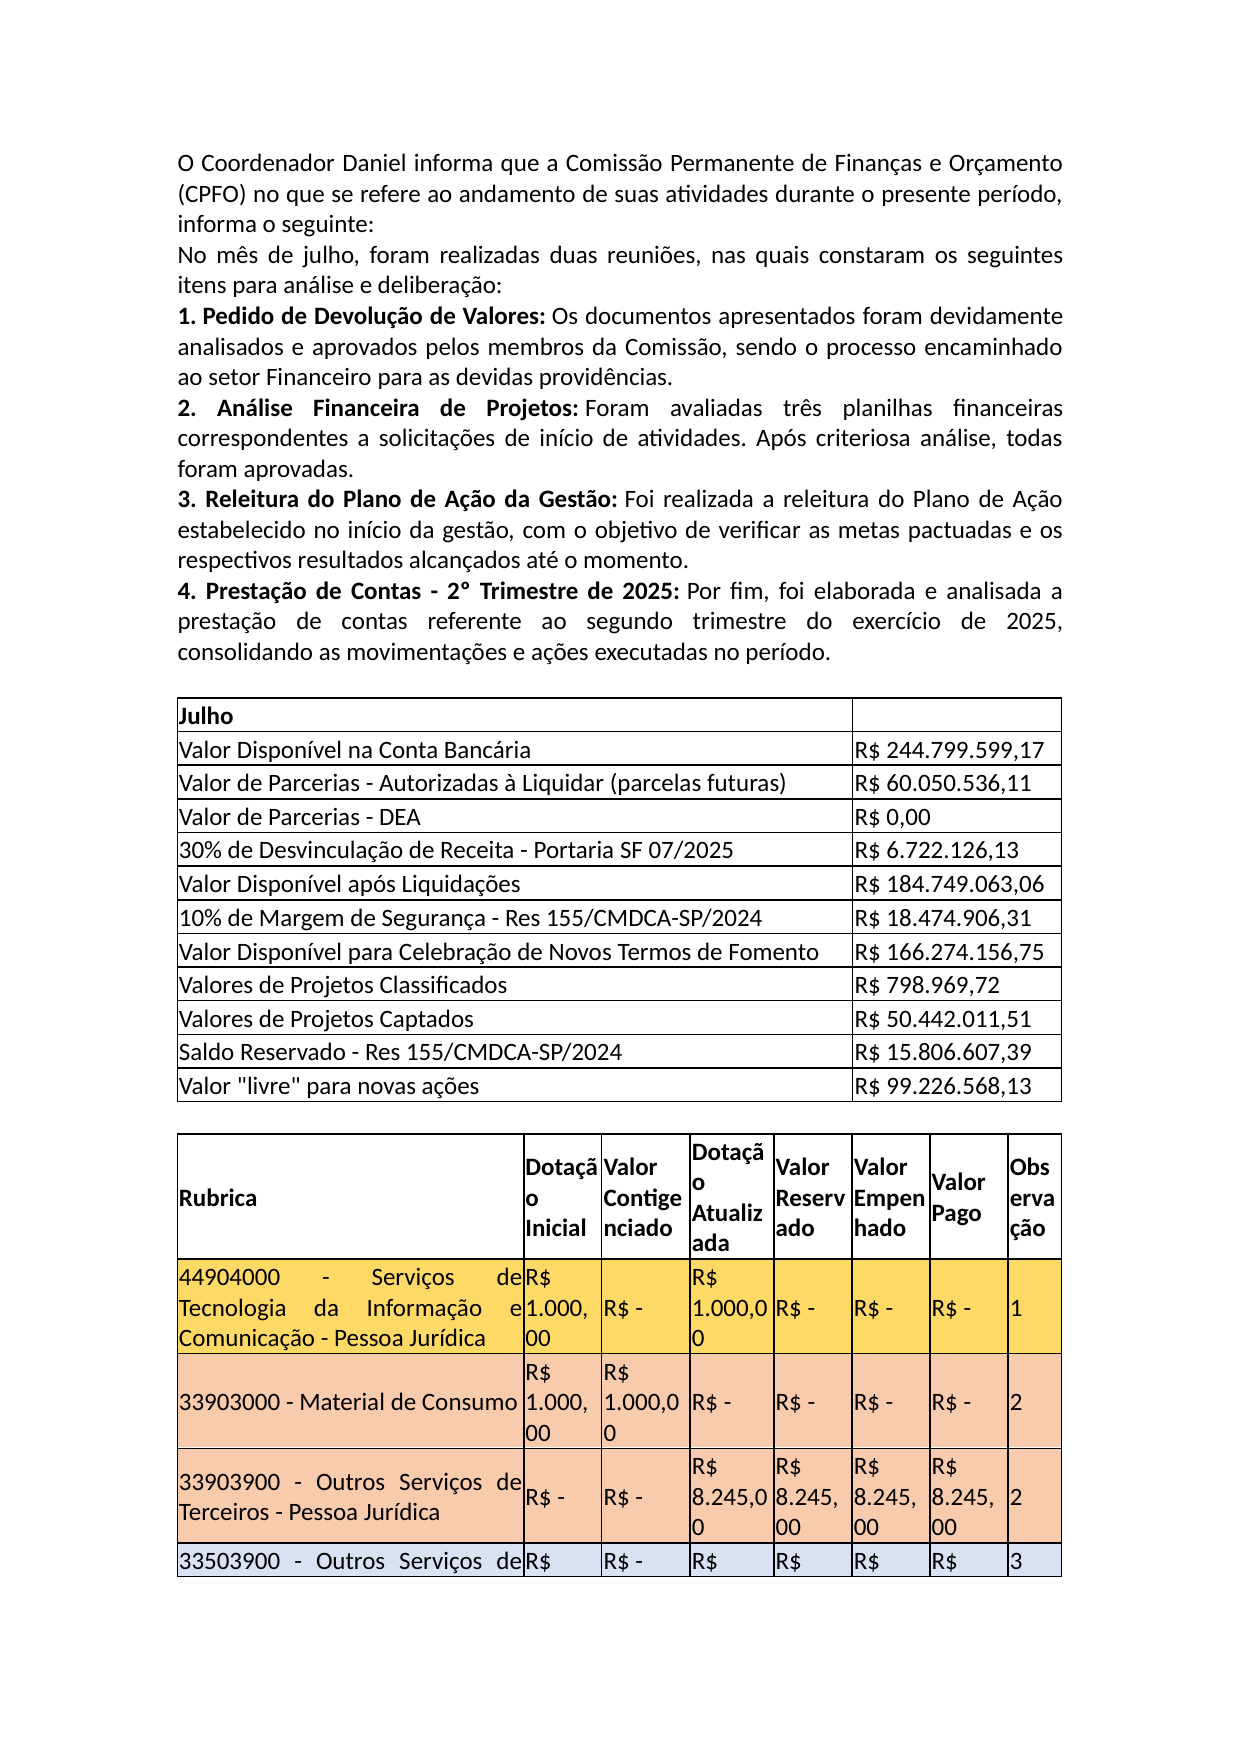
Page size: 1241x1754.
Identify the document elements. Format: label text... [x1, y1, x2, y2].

table_cell R$ - [931, 1354, 1007, 1447]
table_cell R$ 6.722.126,13 [853, 833, 1061, 865]
table_cell R$ 8.245,00 [931, 1449, 1007, 1542]
table_header Valor Contigenciado [602, 1135, 689, 1258]
table_cell R$ [691, 1544, 773, 1576]
table_header Julho [178, 699, 852, 731]
table_cell R$ - [931, 1260, 1007, 1353]
table_cell Valor de Parcerias - Autorizadas à Liquidar (parcelas futuras) [178, 766, 852, 798]
table_cell R$ 1.000,00 [691, 1260, 773, 1353]
table_cell R$ - [775, 1260, 851, 1353]
table_cell 44904000 - Serviços de Tecnologia da Informação e Comunicação - Pessoa Jurídica [178, 1260, 523, 1353]
table_cell R$ - [602, 1544, 689, 1576]
table_header Observação [1009, 1135, 1061, 1258]
table_cell R$ 798.969,72 [853, 968, 1061, 1000]
table_cell 10% de Margem de Segurança - Res 155/CMDCA-SP/2024 [178, 901, 852, 932]
table_header [853, 699, 1061, 731]
table_cell Valor "livre" para novas ações [178, 1069, 852, 1101]
table_cell 2 [1009, 1354, 1061, 1447]
table_cell R$ 244.799.599,17 [853, 732, 1061, 764]
table_cell R$ 1.000,00 [602, 1354, 689, 1447]
table_header Rubrica [178, 1135, 523, 1258]
table_cell R$ 1.000,00 [525, 1354, 601, 1447]
table_cell R$ [853, 1544, 929, 1576]
table_cell R$ - [602, 1449, 689, 1542]
table_cell R$ - [691, 1354, 773, 1447]
table_header Dotação Inicial [525, 1135, 601, 1258]
table_header Dotação Atualizada [691, 1135, 773, 1258]
table_cell R$ - [525, 1449, 601, 1542]
text 2. Análise Financeira de Projetos: Foram avaliadas três planilhas financeiras correspondentes a solicitações de início de atividades. Após criteriosa análise, todas foram aprovadas. [177, 392, 1063, 483]
text 4. Prestação de Contas - 2º Trimestre de 2025: Por fim, foi elaborada e analisada a prestação de contas referente ao segundo trimestre do exercício de 2025, consolidando as movimentações e ações executadas no período. [177, 575, 1063, 666]
table_cell 33503900 - Outros Serviços de [178, 1544, 523, 1576]
table_cell Valor Disponível na Conta Bancária [178, 732, 852, 764]
table_cell Valores de Projetos Classificados [178, 968, 852, 1000]
table_cell 1 [1009, 1260, 1061, 1353]
table_cell R$ 99.226.568,13 [853, 1069, 1061, 1101]
table_cell 33903900 - Outros Serviços de Terceiros - Pessoa Jurídica [178, 1449, 523, 1542]
table_cell R$ [775, 1544, 851, 1576]
table_cell Saldo Reservado - Res 155/CMDCA-SP/2024 [178, 1035, 852, 1067]
table_cell Valores de Projetos Captados [178, 1001, 852, 1033]
table_cell R$ 8.245,00 [853, 1449, 929, 1542]
table_cell R$ - [853, 1260, 929, 1353]
text 3. Releitura do Plano de Ação da Gestão: Foi realizada a releitura do Plano de Ação estabelecido no início da gestão, com o objetivo de verificar as metas pactuadas e os respectivos resultados alcançados até o momento. [177, 483, 1063, 575]
table_cell Valor de Parcerias - DEA [178, 800, 852, 832]
table_cell 30% de Desvinculação de Receita - Portaria SF 07/2025 [178, 833, 852, 865]
table_cell R$ 0,00 [853, 800, 1061, 832]
table_cell 2 [1009, 1449, 1061, 1542]
table_cell R$ [525, 1544, 601, 1576]
text 1. Pedido de Devolução de Valores: Os documentos apresentados foram devidamente analisados e aprovados pelos membros da Comissão, sendo o processo encaminhado ao setor Financeiro para as devidas providências. [177, 300, 1063, 392]
table_header Valor Reservado [775, 1135, 851, 1258]
table_cell R$ 8.245,00 [775, 1449, 851, 1542]
table_cell R$ [931, 1544, 1007, 1576]
table_cell R$ 1.000,00 [525, 1260, 601, 1353]
table_cell R$ 166.274.156,75 [853, 934, 1061, 966]
table_cell Valor Disponível para Celebração de Novos Termos de Fomento [178, 934, 852, 966]
table_cell 33903000 - Material de Consumo [178, 1354, 523, 1447]
table_cell R$ 50.442.011,51 [853, 1001, 1061, 1033]
table_header Valor Empenhado [853, 1135, 929, 1258]
table_cell R$ - [775, 1354, 851, 1447]
table_cell Valor Disponível após Liquidações [178, 867, 852, 899]
table_cell R$ - [853, 1354, 929, 1447]
table_cell R$ 18.474.906,31 [853, 901, 1061, 932]
table_cell R$ 184.749.063,06 [853, 867, 1061, 899]
table_cell R$ 60.050.536,11 [853, 766, 1061, 798]
text No mês de julho, foram realizadas duas reuniões, nas quais constaram os seguintes itens para análise e deliberação: [177, 239, 1063, 300]
table_cell R$ 15.806.607,39 [853, 1035, 1061, 1067]
table_cell R$ - [602, 1260, 689, 1353]
table_cell 3 [1009, 1544, 1061, 1576]
text O Coordenador Daniel informa que a Comissão Permanente de Finanças e Orçamento (CPFO) no que se refere ao andamento de suas atividades durante o presente período, informa o seguinte: [177, 148, 1063, 239]
table_cell R$ 8.245,00 [691, 1449, 773, 1542]
table_header Valor Pago [931, 1135, 1007, 1258]
